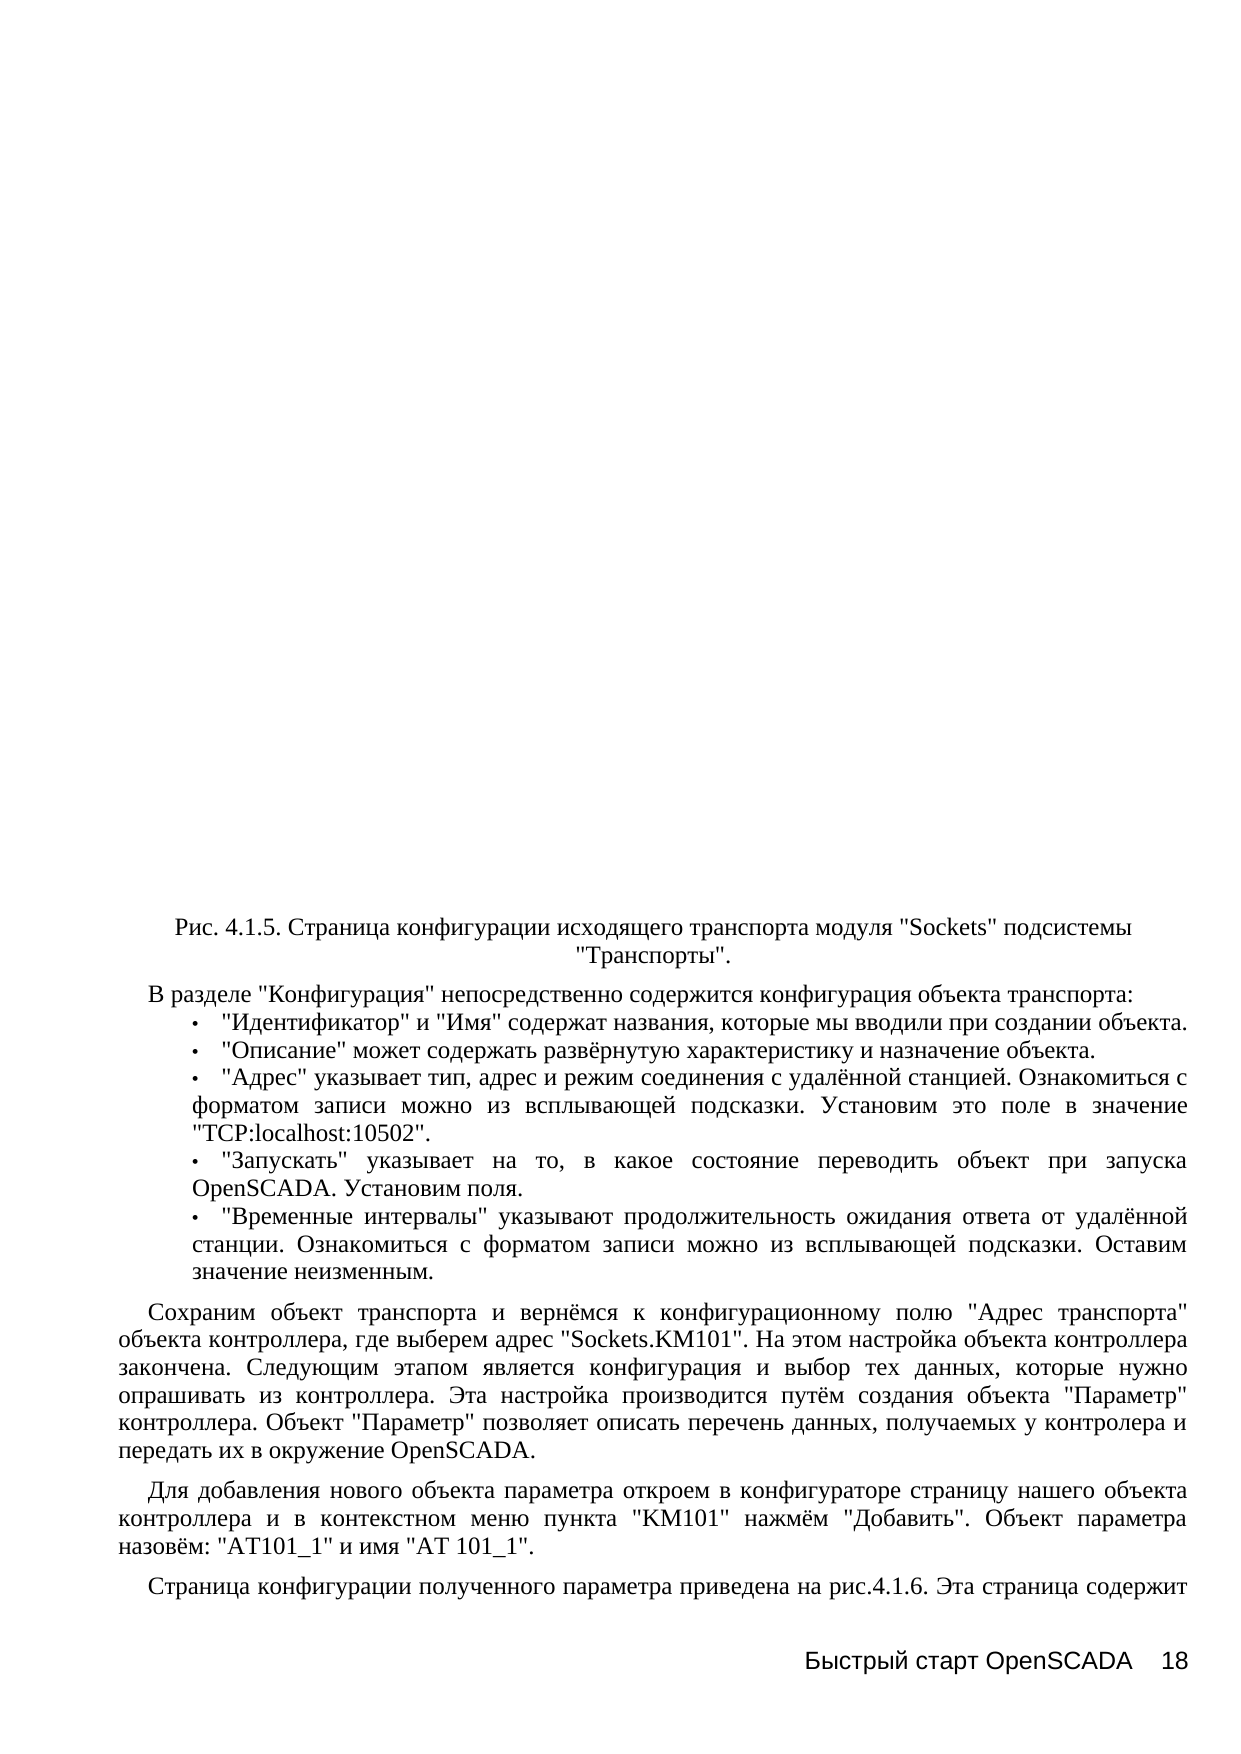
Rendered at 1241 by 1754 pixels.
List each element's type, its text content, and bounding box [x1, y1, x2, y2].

text Для добавления нового объекта параметра откроем в конфигураторе страницу нашего объекта контроллера и в контекстном меню пункта "KM101" нажмём "Добавить". Объект параметра назовём: "AT101_1" и имя "AT 101_1". [118, 1476, 1188, 1559]
text Сохраним объект транспорта и вернёмся к конфигурационному полю "Адрес транспорта" объекта контроллера, где выберем адрес "Sockets.KM101". На этом настройка объекта контроллера закончена. Следующим этапом является конфигурация и выбор тех данных, которые нужно опрашивать из контроллера. Эта настройка производится путём создания объекта "Параметр" контроллера. Объект "Параметр" позволяет описать перечень данных, получаемых у контролера и передать их в окружение OpenSCADA. [118, 1298, 1188, 1464]
text Рис. 4.1.5. Страница конфигурации исходящего транспорта модуля "Sockets" подсистемы "Транспорты". [118, 75, 1188, 969]
list "Описание" может содержать развёрнутую характеристику и назначение объекта. [162, 1036, 1188, 1063]
text В разделе "Конфигурация" непосредственно содержится конфигурация объекта транспорта: [118, 980, 1188, 1008]
text Страница конфигурации полученного параметра приведена на рис.4.1.6. Эта страница содержит [118, 1572, 1188, 1600]
list "Идентификатор" и "Имя" содержат названия, которые мы вводили при создании объекта. [162, 1008, 1188, 1036]
list "Адрес" указывает тип, адрес и режим соединения с удалённой станцией. Ознакомиться с форматом записи можно из всплывающей подсказки. Установим это поле в значение "TCP:localhost:10502". [162, 1063, 1188, 1147]
list "Временные интервалы" указывают продолжительность ожидания ответа от удалённой станции. Ознакомиться с форматом записи можно из всплывающей подсказки. Оставим значение неизменным. [162, 1202, 1188, 1285]
list "Запускать" указывает на то, в какое состояние переводить объект при запуска OpenSCADA. Установим поля. [162, 1147, 1188, 1202]
